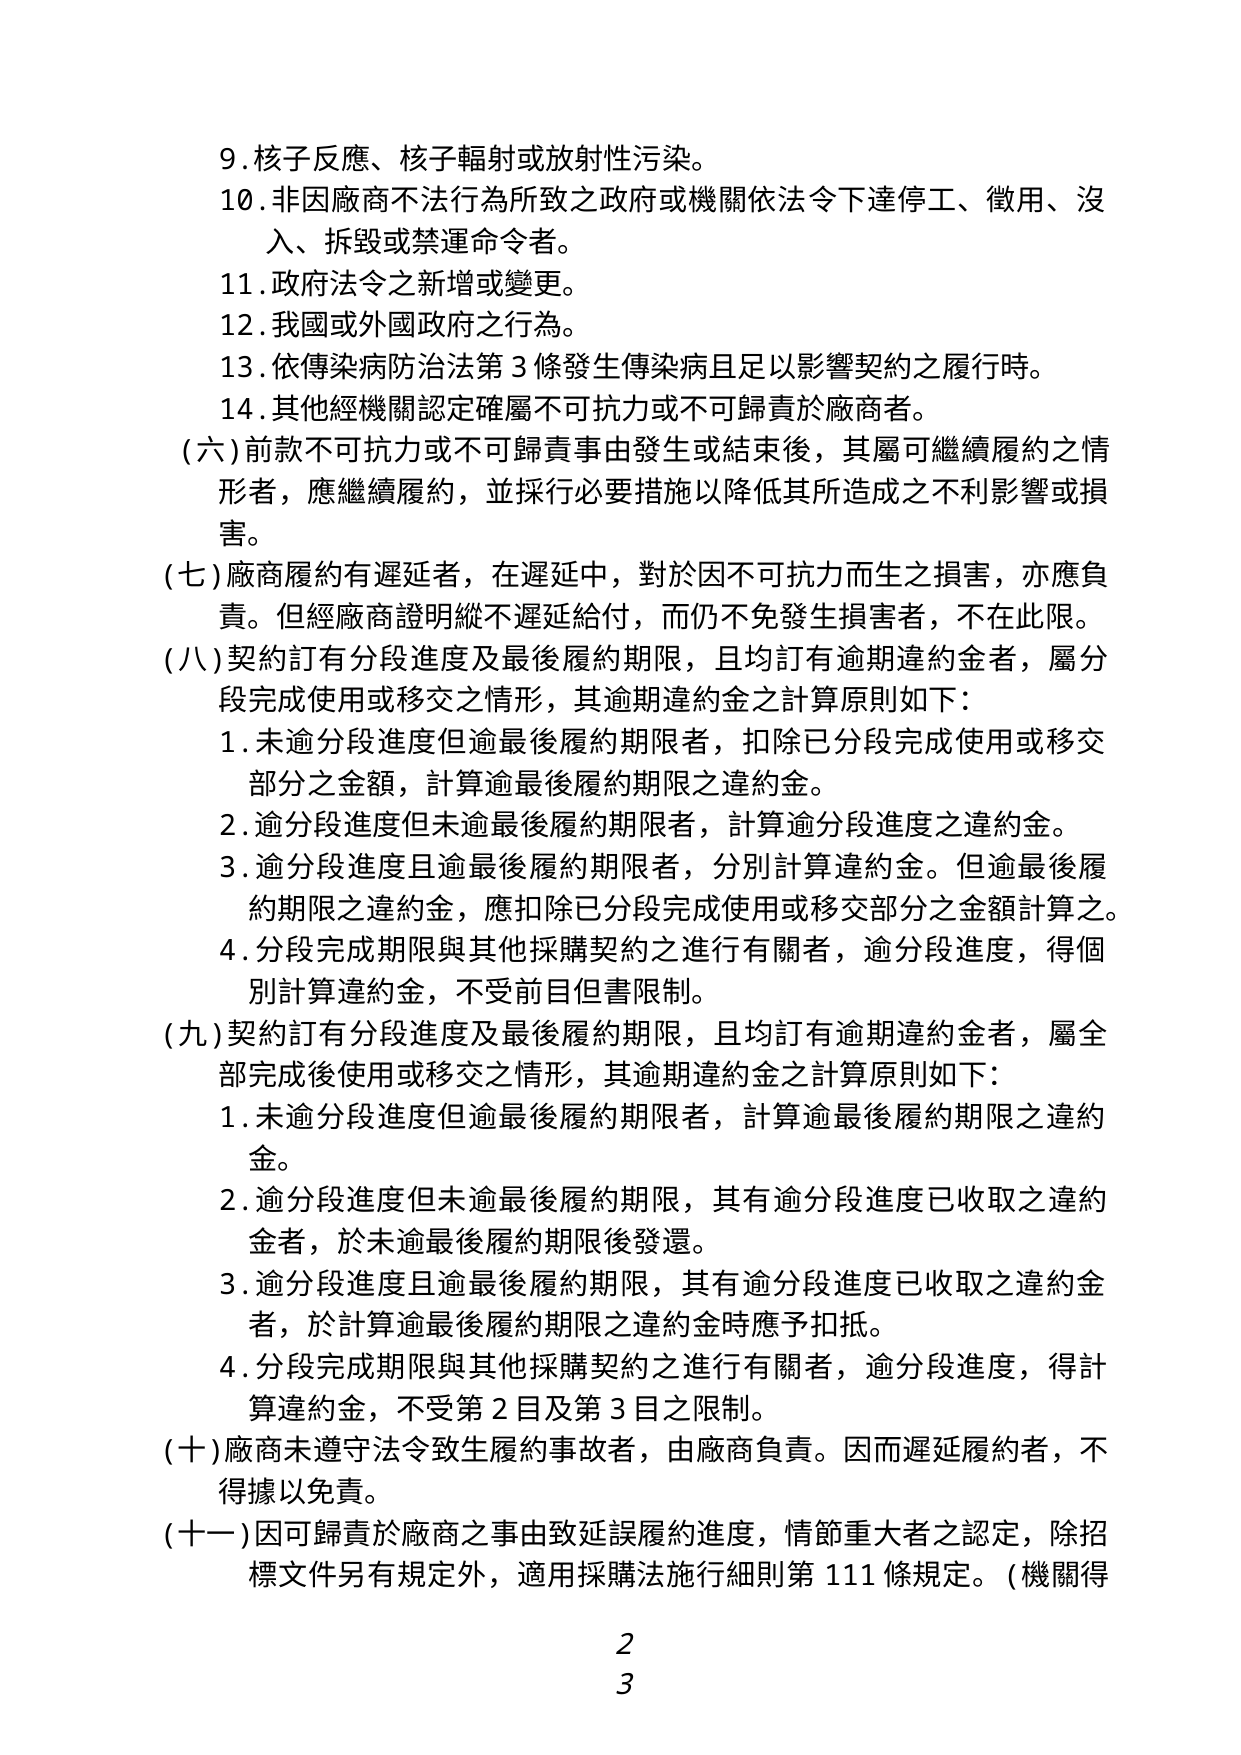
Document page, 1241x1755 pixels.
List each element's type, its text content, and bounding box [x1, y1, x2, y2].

text 10.非因廠商不法行為所致之政府或機關依法令下達停工、徵用、沒入、拆毀或禁運命令者。 [218, 177, 1108, 261]
text 1.未逾分段進度但逾最後履約期限者，計算逾最後履約期限之違約金。 [218, 1094, 1108, 1177]
text 12.我國或外國政府之行為。 [218, 302, 1108, 344]
text 13.依傳染病防治法第3條發生傳染病且足以影響契約之履行時。 [218, 344, 1108, 386]
text 2.逾分段進度但未逾最後履約期限，其有逾分段進度已收取之違約金者，於未逾最後履約期限後發還。 [218, 1177, 1108, 1261]
text 4.分段完成期限與其他採購契約之進行有關者，逾分段進度，得個別計算違約金，不受前目但書限制。 [218, 927, 1108, 1011]
text (六)前款不可抗力或不可歸責事由發生或結束後，其屬可繼續履約之情形者，應繼續履約，並採行必要措施以降低其所造成之不利影響或損害。 [159, 427, 1110, 552]
text 14.其他經機關認定確屬不可抗力或不可歸責於廠商者。 [218, 386, 1108, 427]
text (八)契約訂有分段進度及最後履約期限，且均訂有逾期違約金者，屬分段完成使用或移交之情形，其逾期違約金之計算原則如下： [159, 636, 1110, 719]
text (九)契約訂有分段進度及最後履約期限，且均訂有逾期違約金者，屬全部完成後使用或移交之情形，其逾期違約金之計算原則如下： [159, 1011, 1110, 1094]
text 4.分段完成期限與其他採購契約之進行有關者，逾分段進度，得計算違約金，不受第2目及第3目之限制。 [218, 1344, 1108, 1427]
text 11.政府法令之新增或變更。 [218, 261, 1108, 302]
text (十)廠商未遵守法令致生履約事故者，由廠商負責。因而遲延履約者，不得據以免責。 [159, 1427, 1110, 1511]
text (七)廠商履約有遲延者，在遲延中，對於因不可抗力而生之損害，亦應負責。但經廠商證明縱不遲延給付，而仍不免發生損害者，不在此限。 [159, 552, 1110, 636]
text 3.逾分段進度且逾最後履約期限者，分別計算違約金。但逾最後履約期限之違約金，應扣除已分段完成使用或移交部分之金額計算之。 [218, 844, 1108, 927]
text 1.未逾分段進度但逾最後履約期限者，扣除已分段完成使用或移交部分之金額，計算逾最後履約期限之違約金。 [218, 719, 1108, 802]
text 3.逾分段進度且逾最後履約期限，其有逾分段進度已收取之違約金者，於計算逾最後履約期限之違約金時應予扣抵。 [218, 1261, 1108, 1344]
text 2.逾分段進度但未逾最後履約期限者，計算逾分段進度之違約金。 [218, 802, 1108, 844]
text (十一)因可歸責於廠商之事由致延誤履約進度，情節重大者之認定，除招標文件另有規定外，適用採購法施行細則第111條規定。(機關得 [159, 1511, 1110, 1594]
text 9.核子反應、核子輻射或放射性污染。 [218, 136, 1108, 177]
